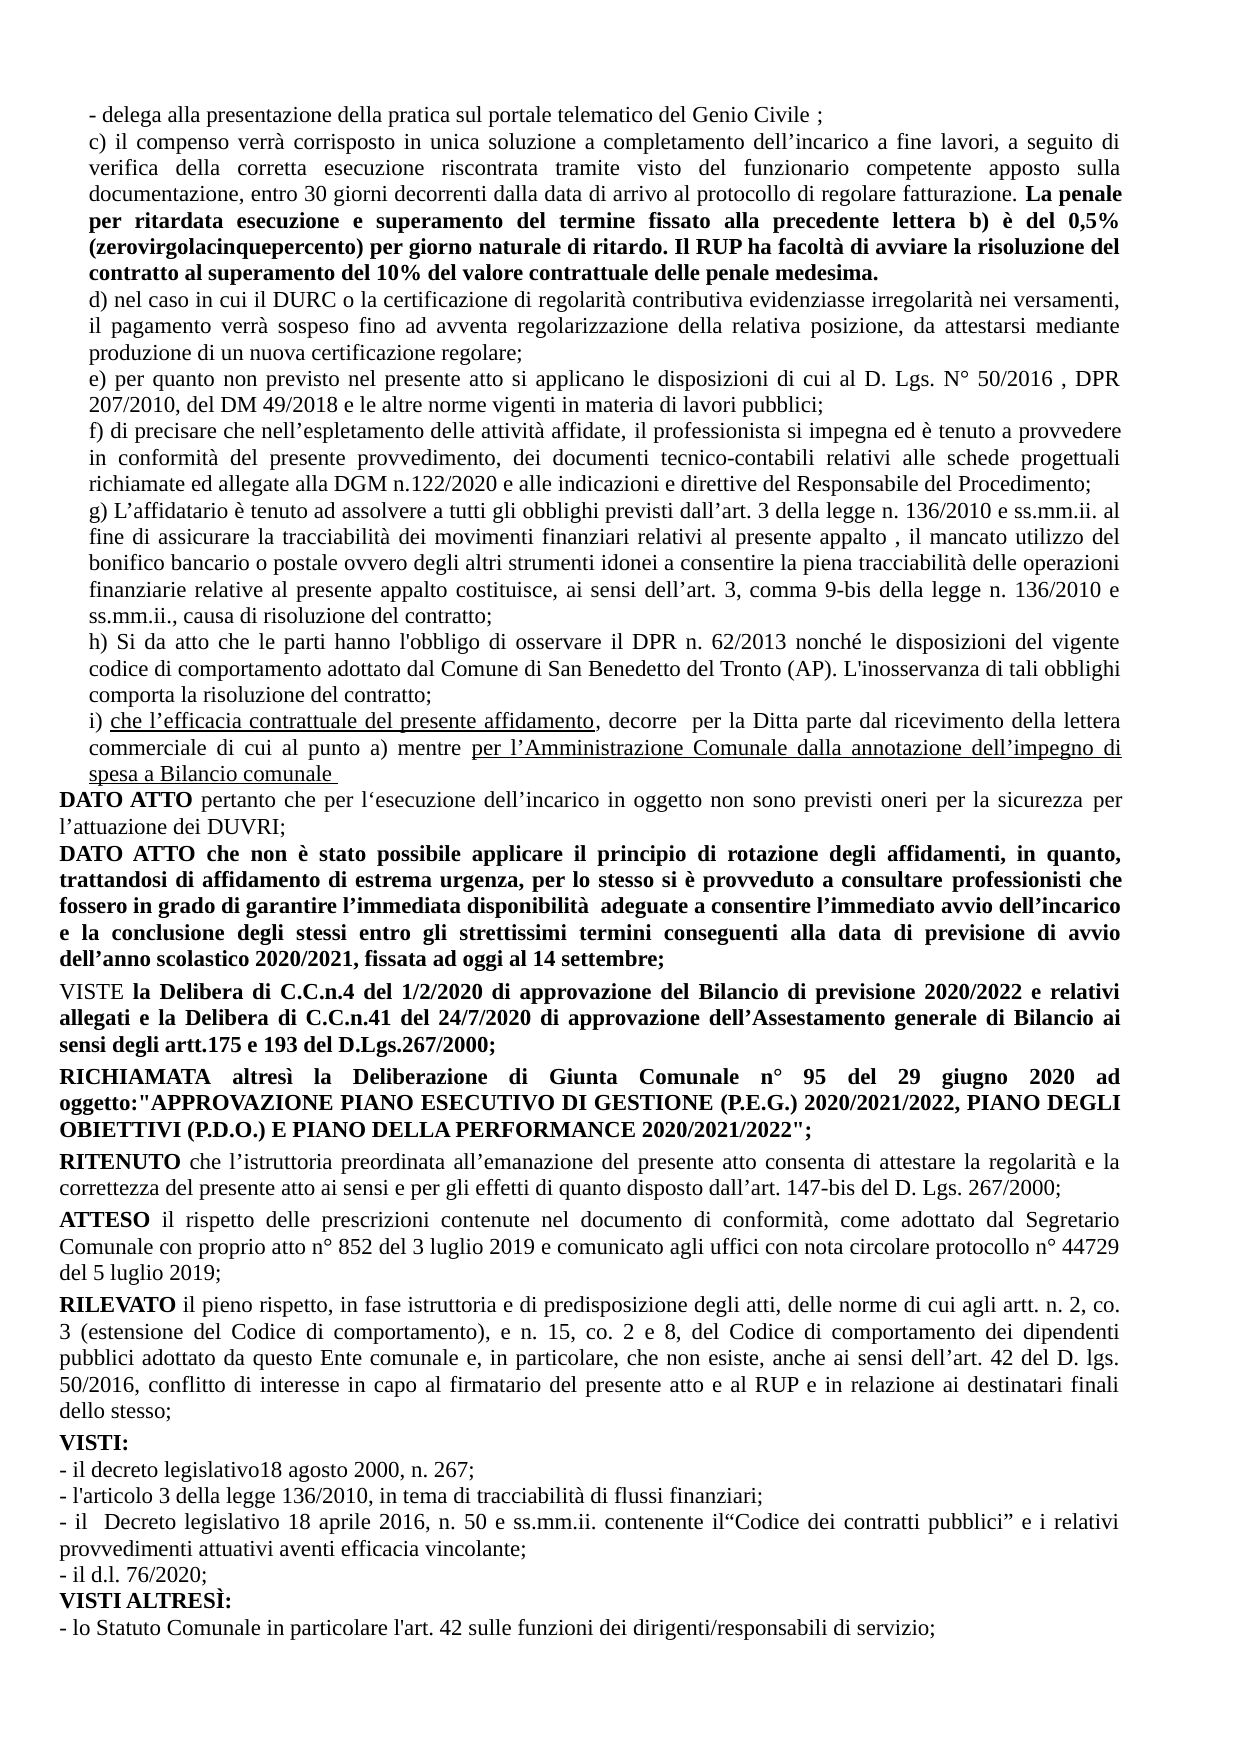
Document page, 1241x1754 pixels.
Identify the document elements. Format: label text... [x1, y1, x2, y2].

text - l'articolo 3 della legge 136/2010, in tema di tracciabilità di flussi finanziari; [59, 1482, 1122, 1508]
text d) nel caso in cui il DURC o la certificazione di regolarità contributiva evidenziasse irregolarità nei versamenti, il pagamento verrà sospeso fino ad avventa regolarizzazione della relativa posizione, da attestarsi mediante produzione di un nuova certificazione regolare; [88, 286, 1122, 365]
text - il decreto legislativo18 agosto 2000, n. 267; [59, 1456, 1122, 1482]
text - il d.l. 76/2020; [59, 1561, 1122, 1587]
text DATO ATTO che non è stato possibile applicare il principio di rotazione degli affidamenti, in quanto, trattandosi di affidamento di estrema urgenza, per lo stesso si è provveduto a consultare professionisti che fossero in grado di garantire l’immediata disponibilità adeguate a consentire l’immediato avvio dell’incarico e la conclusione degli stessi entro gli strettissimi termini conseguenti alla data di previsione di avvio dell’anno scolastico 2020/2021, fissata ad oggi al 14 settembre; [59, 840, 1122, 972]
text i) che l’efficacia contrattuale del presente affidamento, decorre per la Ditta parte dal ricevimento della lettera commerciale di cui al punto a) mentre per l’Amministrazione Comunale dalla annotazione dell’impegno di spesa a Bilancio comunale [88, 707, 1122, 787]
text h) Si da atto che le parti hanno l'obbligo di osservare il DPR n. 62/2013 nonché le disposizioni del vigente codice di comportamento adottato dal Comune di San Benedetto del Tronto (AP). L'inosservanza di tali obblighi comporta la risoluzione del contratto; [88, 628, 1122, 707]
text RILEVATO il pieno rispetto, in fase istruttoria e di predisposizione degli atti, delle norme di cui agli artt. n. 2, co. 3 (estensione del Codice di comportamento), e n. 15, co. 2 e 8, del Codice di comportamento dei dipendenti pubblici adottato da questo Ente comunale e, in particolare, che non esiste, anche ai sensi dell’art. 42 del D. lgs. 50/2016, conflitto di interesse in capo al firmatario del presente atto e al RUP e in relazione ai destinatari finali dello stesso; [59, 1292, 1122, 1423]
text DATO ATTO pertanto che per l‘esecuzione dell’incarico in oggetto non sono previsti oneri per la sicurezza per l’attuazione dei DUVRI; [59, 787, 1122, 839]
text VISTE la Delibera di C.C.n.4 del 1/2/2020 di approvazione del Bilancio di previsione 2020/2022 e relativi allegati e la Delibera di C.C.n.41 del 24/7/2020 di approvazione dell’Assestamento generale di Bilancio ai sensi degli artt.175 e 193 del D.Lgs.267/2000; [59, 978, 1122, 1057]
text RICHIAMATA altresì la Deliberazione di Giunta Comunale n° 95 del 29 giugno 2020 ad oggetto:"APPROVAZIONE PIANO ESECUTIVO DI GESTIONE (P.E.G.) 2020/2021/2022, PIANO DEGLI OBIETTIVI (P.D.O.) E PIANO DELLA PERFORMANCE 2020/2021/2022"; [59, 1063, 1122, 1142]
text ATTESO il rispetto delle prescrizioni contenute nel documento di conformità, come adottato dal Segretario Comunale con proprio atto n° 852 del 3 luglio 2019 e comunicato agli uffici con nota circolare protocollo n° 44729 del 5 luglio 2019; [59, 1207, 1122, 1286]
text g) L’affidatario è tenuto ad assolvere a tutti gli obblighi previsti dall’art. 3 della legge n. 136/2010 e ss.mm.ii. al fine di assicurare la tracciabilità dei movimenti finanziari relativi al presente appalto , il mancato utilizzo del bonifico bancario o postale ovvero degli altri strumenti idonei a consentire la piena tracciabilità delle operazioni finanziarie relative al presente appalto costituisce, ai sensi dell’art. 3, comma 9-bis della legge n. 136/2010 e ss.mm.ii., causa di risoluzione del contratto; [88, 497, 1122, 628]
text e) per quanto non previsto nel presente atto si applicano le disposizioni di cui al D. Lgs. N° 50/2016 , DPR 207/2010, del DM 49/2018 e le altre norme vigenti in materia di lavori pubblici; [88, 365, 1122, 418]
text - il Decreto legislativo 18 aprile 2016, n. 50 e ss.mm.ii. contenente il“Codice dei contratti pubblici” e i relativi provvedimenti attuativi aventi efficacia vincolante; [59, 1508, 1122, 1561]
text VISTI: [59, 1429, 1122, 1456]
text - lo Statuto Comunale in particolare l'art. 42 sulle funzioni dei dirigenti/responsabili di servizio; [59, 1614, 1122, 1640]
text f) di precisare che nell’espletamento delle attività affidate, il professionista si impegna ed è tenuto a provvedere in conformità del presente provvedimento, dei documenti tecnico-contabili relativi alle schede progettuali richiamate ed allegate alla DGM n.122/2020 e alle indicazioni e direttive del Responsabile del Procedimento; [88, 418, 1122, 497]
text c) il compenso verrà corrisposto in unica soluzione a completamento dell’incarico a fine lavori, a seguito di verifica della corretta esecuzione riscontrata tramite visto del funzionario competente apposto sulla documentazione, entro 30 giorni decorrenti dalla data di arrivo al protocollo di regolare fatturazione. La penale per ritardata esecuzione e superamento del termine fissato alla precedente lettera b) è del 0,5% (zerovirgolacinquepercento) per giorno naturale di ritardo. Il RUP ha facoltà di avviare la risoluzione del contratto al superamento del 10% del valore contrattuale delle penale medesima. [88, 128, 1122, 286]
text VISTI ALTRESÌ: [59, 1587, 1122, 1614]
text - delega alla presentazione della pratica sul portale telematico del Genio Civile ; [88, 101, 1122, 128]
text RITENUTO che l’istruttoria preordinata all’emanazione del presente atto consenta di attestare la regolarità e la correttezza del presente atto ai sensi e per gli effetti di quanto disposto dall’art. 147-bis del D. Lgs. 267/2000; [59, 1148, 1122, 1201]
